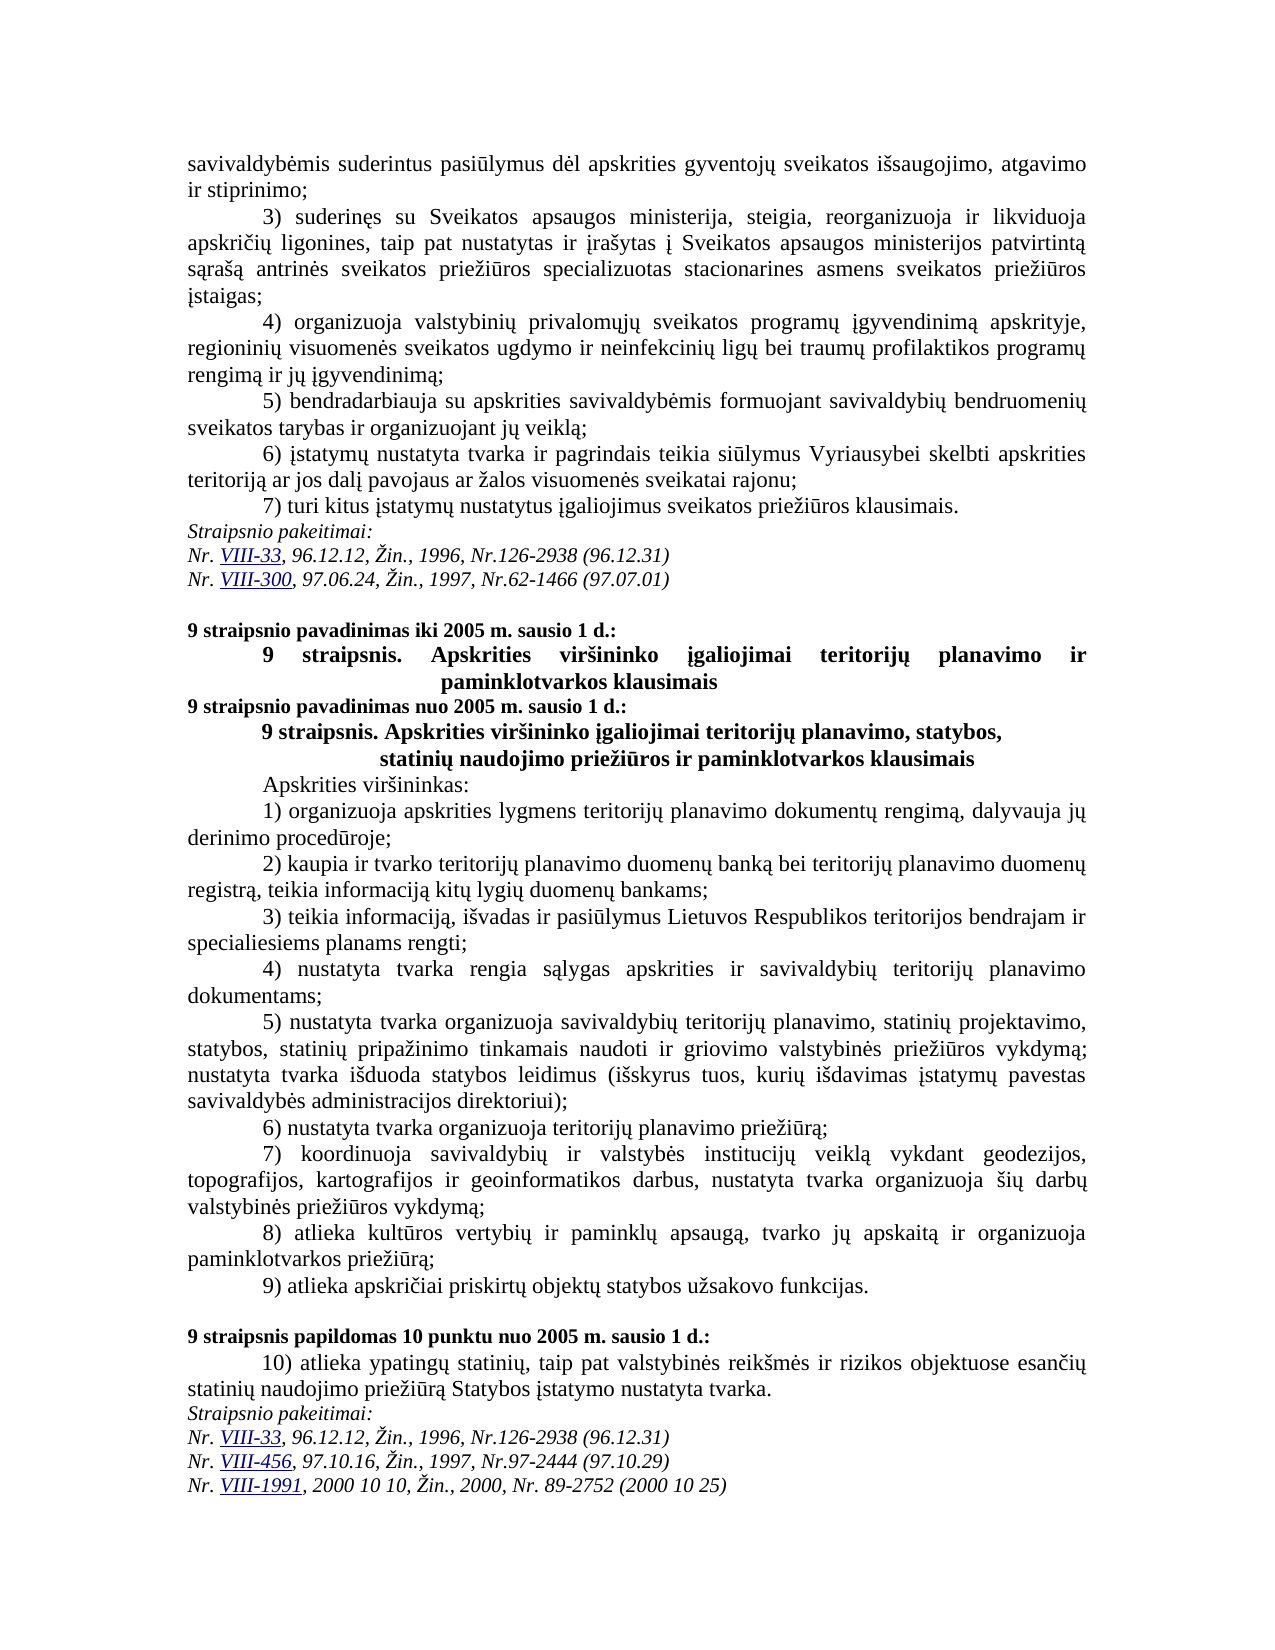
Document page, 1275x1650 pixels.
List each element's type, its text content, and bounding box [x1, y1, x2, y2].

text 7) koordinuoja savivaldybių ir valstybės institucijų veiklą vykdant geodezijos, topografijos, kartografijos ir geoinformatikos darbus, nustatyta tvarka organizuoja šių darbų valstybinės priežiūros vykdymą; [187, 1140, 1087, 1219]
text 3) suderinęs su Sveikatos apsaugos ministerija, steigia, reorganizuoja ir likviduoja apskričių ligonines, taip pat nustatytas ir įrašytas į Sveikatos apsaugos ministerijos patvirtintą sąrašą antrinės sveikatos priežiūros specializuotas stacionarines asmens sveikatos priežiūros įstaigas; [187, 203, 1087, 308]
text 8) atlieka kultūros vertybių ir paminklų apsaugą, tvarko jų apskaitą ir organizuoja paminklotvarkos priežiūrą; [187, 1219, 1087, 1272]
text Straipsnio pakeitimai: [187, 519, 1087, 543]
text 10) atlieka ypatingų statinių, taip pat valstybinės reikšmės ir rizikos objektuose esančių statinių naudojimo priežiūrą Statybos įstatymo nustatyta tvarka. [187, 1348, 1087, 1401]
text 9 straipsnis. Apskrities viršininko įgaliojimai teritorijų planavimo ir paminklotvarkos klausimais [262, 642, 1087, 694]
text 6) įstatymų nustatyta tvarka ir pagrindais teikia siūlymus Vyriausybei skelbti apskrities teritoriją ar jos dalį pavojaus ar žalos visuomenės sveikatai rajonu; [187, 440, 1087, 493]
text 9 straipsnis papildomas 10 punktu nuo 2005 m. sausio 1 d.: [187, 1324, 1087, 1348]
text 6) nustatyta tvarka organizuoja teritorijų planavimo priežiūrą; [187, 1114, 1087, 1140]
text 9) atlieka apskričiai priskirtų objektų statybos užsakovo funkcijas. [187, 1272, 1087, 1298]
text 9 straipsnio pavadinimas nuo 2005 m. sausio 1 d.: [187, 694, 1087, 718]
text statinių naudojimo priežiūros ir paminklotvarkos klausimais [187, 745, 1087, 771]
text savivaldybėmis suderintus pasiūlymus dėl apskrities gyventojų sveikatos išsaugojimo, atgavimo ir stiprinimo; [187, 150, 1087, 203]
text Nr. VIII-33, 96.12.12, Žin., 1996, Nr.126-2938 (96.12.31) [187, 1425, 1087, 1449]
text Apskrities viršininkas: [187, 771, 1087, 797]
text 5) bendradarbiauja su apskrities savivaldybėmis formuojant savivaldybių bendruomenių sveikatos tarybas ir organizuojant jų veiklą; [187, 387, 1087, 440]
text 1) organizuoja apskrities lygmens teritorijų planavimo dokumentų rengimą, dalyvauja jų derinimo procedūroje; [187, 797, 1087, 850]
text Straipsnio pakeitimai: [187, 1401, 1087, 1425]
text 3) teikia informaciją, išvadas ir pasiūlymus Lietuvos Respublikos teritorijos bendrajam ir specialiesiems planams rengti; [187, 903, 1087, 956]
text Nr. VIII-1991, 2000 10 10, Žin., 2000, Nr. 89-2752 (2000 10 25) [187, 1473, 1087, 1497]
text Nr. VIII-33, 96.12.12, Žin., 1996, Nr.126-2938 (96.12.31) [187, 543, 1087, 567]
text 5) nustatyta tvarka organizuoja savivaldybių teritorijų planavimo, statinių projektavimo, statybos, statinių pripažinimo tinkamais naudoti ir griovimo valstybinės priežiūros vykdymą; nustatyta tvarka išduoda statybos leidimus (išskyrus tuos, kurių išdavimas įstatymų pavestas savivaldybės administracijos direktoriui); [187, 1008, 1087, 1114]
text 4) nustatyta tvarka rengia sąlygas apskrities ir savivaldybių teritorijų planavimo dokumentams; [187, 956, 1087, 1008]
text 9 straipsnio pavadinimas iki 2005 m. sausio 1 d.: [187, 617, 1087, 642]
text 4) organizuoja valstybinių privalomųjų sveikatos programų įgyvendinimą apskrityje, regioninių visuomenės sveikatos ugdymo ir neinfekcinių ligų bei traumų profilaktikos programų rengimą ir jų įgyvendinimą; [187, 308, 1087, 387]
text 2) kaupia ir tvarko teritorijų planavimo duomenų banką bei teritorijų planavimo duomenų registrą, teikia informaciją kitų lygių duomenų bankams; [187, 850, 1087, 903]
text Nr. VIII-300, 97.06.24, Žin., 1997, Nr.62-1466 (97.07.01) [187, 567, 1087, 591]
text 9 straipsnis. Apskrities viršininko įgaliojimai teritorijų planavimo, statybos, [187, 718, 1087, 745]
text Nr. VIII-456, 97.10.16, Žin., 1997, Nr.97-2444 (97.10.29) [187, 1449, 1087, 1473]
text 7) turi kitus įstatymų nustatytus įgaliojimus sveikatos priežiūros klausimais. [187, 493, 1087, 519]
